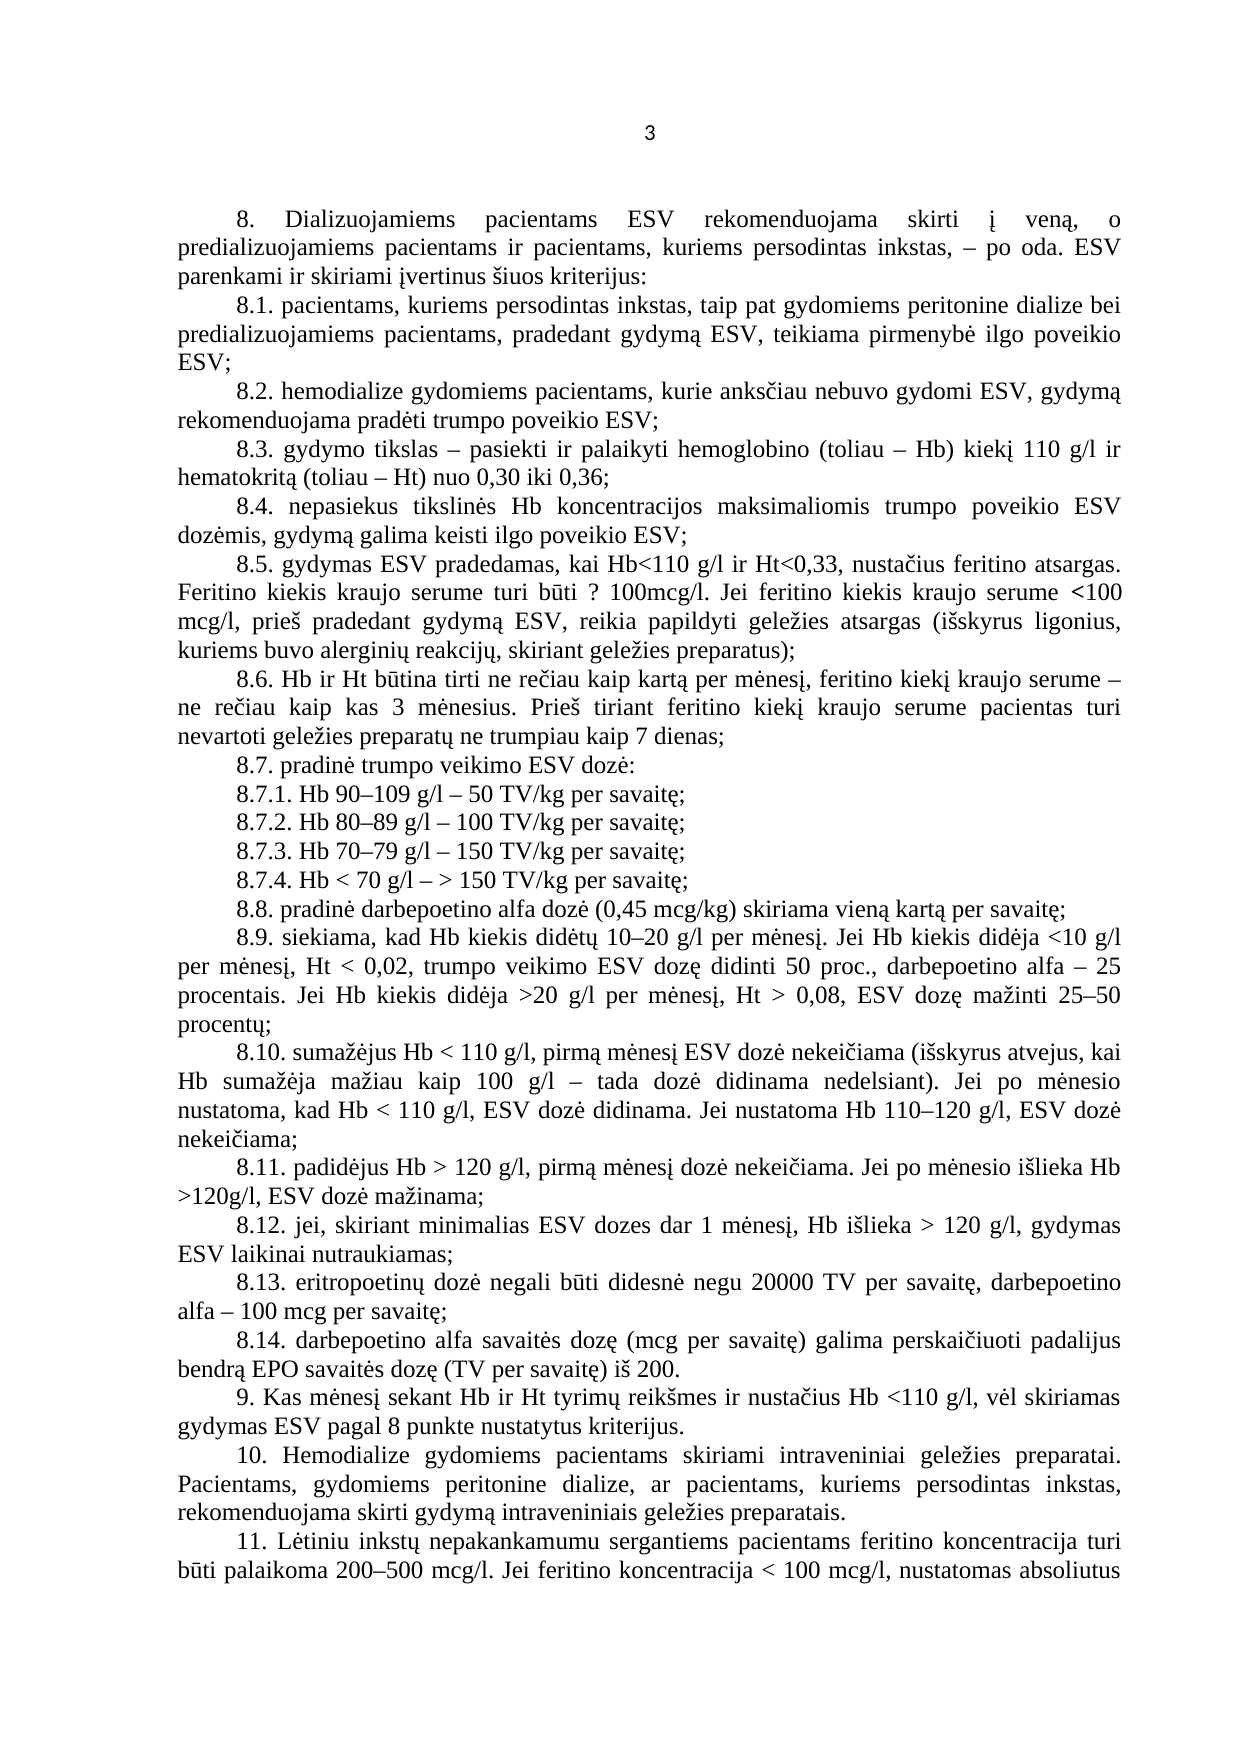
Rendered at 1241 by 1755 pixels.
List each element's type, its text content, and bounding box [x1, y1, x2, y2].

text 8.5. gydymas ESV pradedamas, kai Hb<110 g/l ir Ht<0,33, nustačius feritino atsargas. Feritino kiekis kraujo serume turi būti ? 100mcg/l. Jei feritino kiekis kraujo serume <100 mcg/l, prieš pradedant gydymą ESV, reikia papildyti geležies atsargas (išskyrus ligonius, kuriems buvo alerginių reakcijų, skiriant geležies preparatus); [177, 549, 1122, 664]
text 8.3. gydymo tikslas – pasiekti ir palaikyti hemoglobino (toliau – Hb) kiekį 110 g/l ir hematokritą (toliau – Ht) nuo 0,30 iki 0,36; [177, 434, 1122, 491]
text 8.11. padidėjus Hb > 120 g/l, pirmą mėnesį dozė nekeičiama. Jei po mėnesio išlieka Hb >120g/l, ESV dozė mažinama; [177, 1152, 1122, 1210]
text 8.6. Hb ir Ht būtina tirti ne rečiau kaip kartą per mėnesį, feritino kiekį kraujo serume – ne rečiau kaip kas 3 mėnesius. Prieš tiriant feritino kiekį kraujo serume pacientas turi nevartoti geležies preparatų ne trumpiau kaip 7 dienas; [177, 664, 1122, 750]
text 8.4. nepasiekus tikslinės Hb koncentracijos maksimaliomis trumpo poveikio ESV dozėmis, gydymą galima keisti ilgo poveikio ESV; [177, 491, 1122, 549]
text 8.8. pradinė darbepoetino alfa dozė (0,45 mcg/kg) skiriama vieną kartą per savaitę; [177, 894, 1122, 922]
text 8.10. sumažėjus Hb < 110 g/l, pirmą mėnesį ESV dozė nekeičiama (išskyrus atvejus, kai Hb sumažėja mažiau kaip 100 g/l – tada dozė didinama nedelsiant). Jei po mėnesio nustatoma, kad Hb < 110 g/l, ESV dozė didinama. Jei nustatoma Hb 110–120 g/l, ESV dozė nekeičiama; [177, 1037, 1122, 1152]
text 8.7.3. Hb 70–79 g/l – 150 TV/kg per savaitę; [177, 836, 1122, 865]
text 8.7.4. Hb < 70 g/l – > 150 TV/kg per savaitę; [177, 865, 1122, 894]
text 8.2. hemodialize gydomiems pacientams, kurie anksčiau nebuvo gydomi ESV, gydymą rekomenduojama pradėti trumpo poveikio ESV; [177, 376, 1122, 434]
text 8.13. eritropoetinų dozė negali būti didesnė negu 20000 TV per savaitę, darbepoetino alfa – 100 mcg per savaitę; [177, 1267, 1122, 1325]
text 8.12. jei, skiriant minimalias ESV dozes dar 1 mėnesį, Hb išlieka > 120 g/l, gydymas ESV laikinai nutraukiamas; [177, 1210, 1122, 1267]
text 8.7. pradinė trumpo veikimo ESV dozė: [177, 750, 1122, 779]
text 9. Kas mėnesį sekant Hb ir Ht tyrimų reikšmes ir nustačius Hb <110 g/l, vėl skiriamas gydymas ESV pagal 8 punkte nustatytus kriterijus. [177, 1382, 1122, 1440]
text 8.9. siekiama, kad Hb kiekis didėtų 10–20 g/l per mėnesį. Jei Hb kiekis didėja <10 g/l per mėnesį, Ht < 0,02, trumpo veikimo ESV dozę didinti 50 proc., darbepoetino alfa – 25 procentais. Jei Hb kiekis didėja >20 g/l per mėnesį, Ht > 0,08, ESV dozę mažinti 25–50 procentų; [177, 922, 1122, 1037]
text 11. Lėtiniu inkstų nepakankamumu sergantiems pacientams feritino koncentracija turi būti palaikoma 200–500 mcg/l. Jei feritino koncentracija < 100 mcg/l, nustatomas absoliutus [177, 1526, 1122, 1584]
text 8.7.1. Hb 90–109 g/l – 50 TV/kg per savaitę; [177, 779, 1122, 807]
text 8.14. darbepoetino alfa savaitės dozę (mcg per savaitę) galima perskaičiuoti padalijus bendrą EPO savaitės dozę (TV per savaitę) iš 200. [177, 1325, 1122, 1382]
text 10. Hemodialize gydomiems pacientams skiriami intraveniniai geležies preparatai. Pacientams, gydomiems peritonine dialize, ar pacientams, kuriems persodintas inkstas, rekomenduojama skirti gydymą intraveniniais geležies preparatais. [177, 1440, 1122, 1526]
text 8. Dializuojamiems pacientams ESV rekomenduojama skirti į veną, o predializuojamiems pacientams ir pacientams, kuriems persodintas inkstas, – po oda. ESV parenkami ir skiriami įvertinus šiuos kriterijus: [177, 204, 1122, 290]
text 8.7.2. Hb 80–89 g/l – 100 TV/kg per savaitę; [177, 807, 1122, 836]
text 8.1. pacientams, kuriems persodintas inkstas, taip pat gydomiems peritonine dialize bei predializuojamiems pacientams, pradedant gydymą ESV, teikiama pirmenybė ilgo poveikio ESV; [177, 290, 1122, 376]
